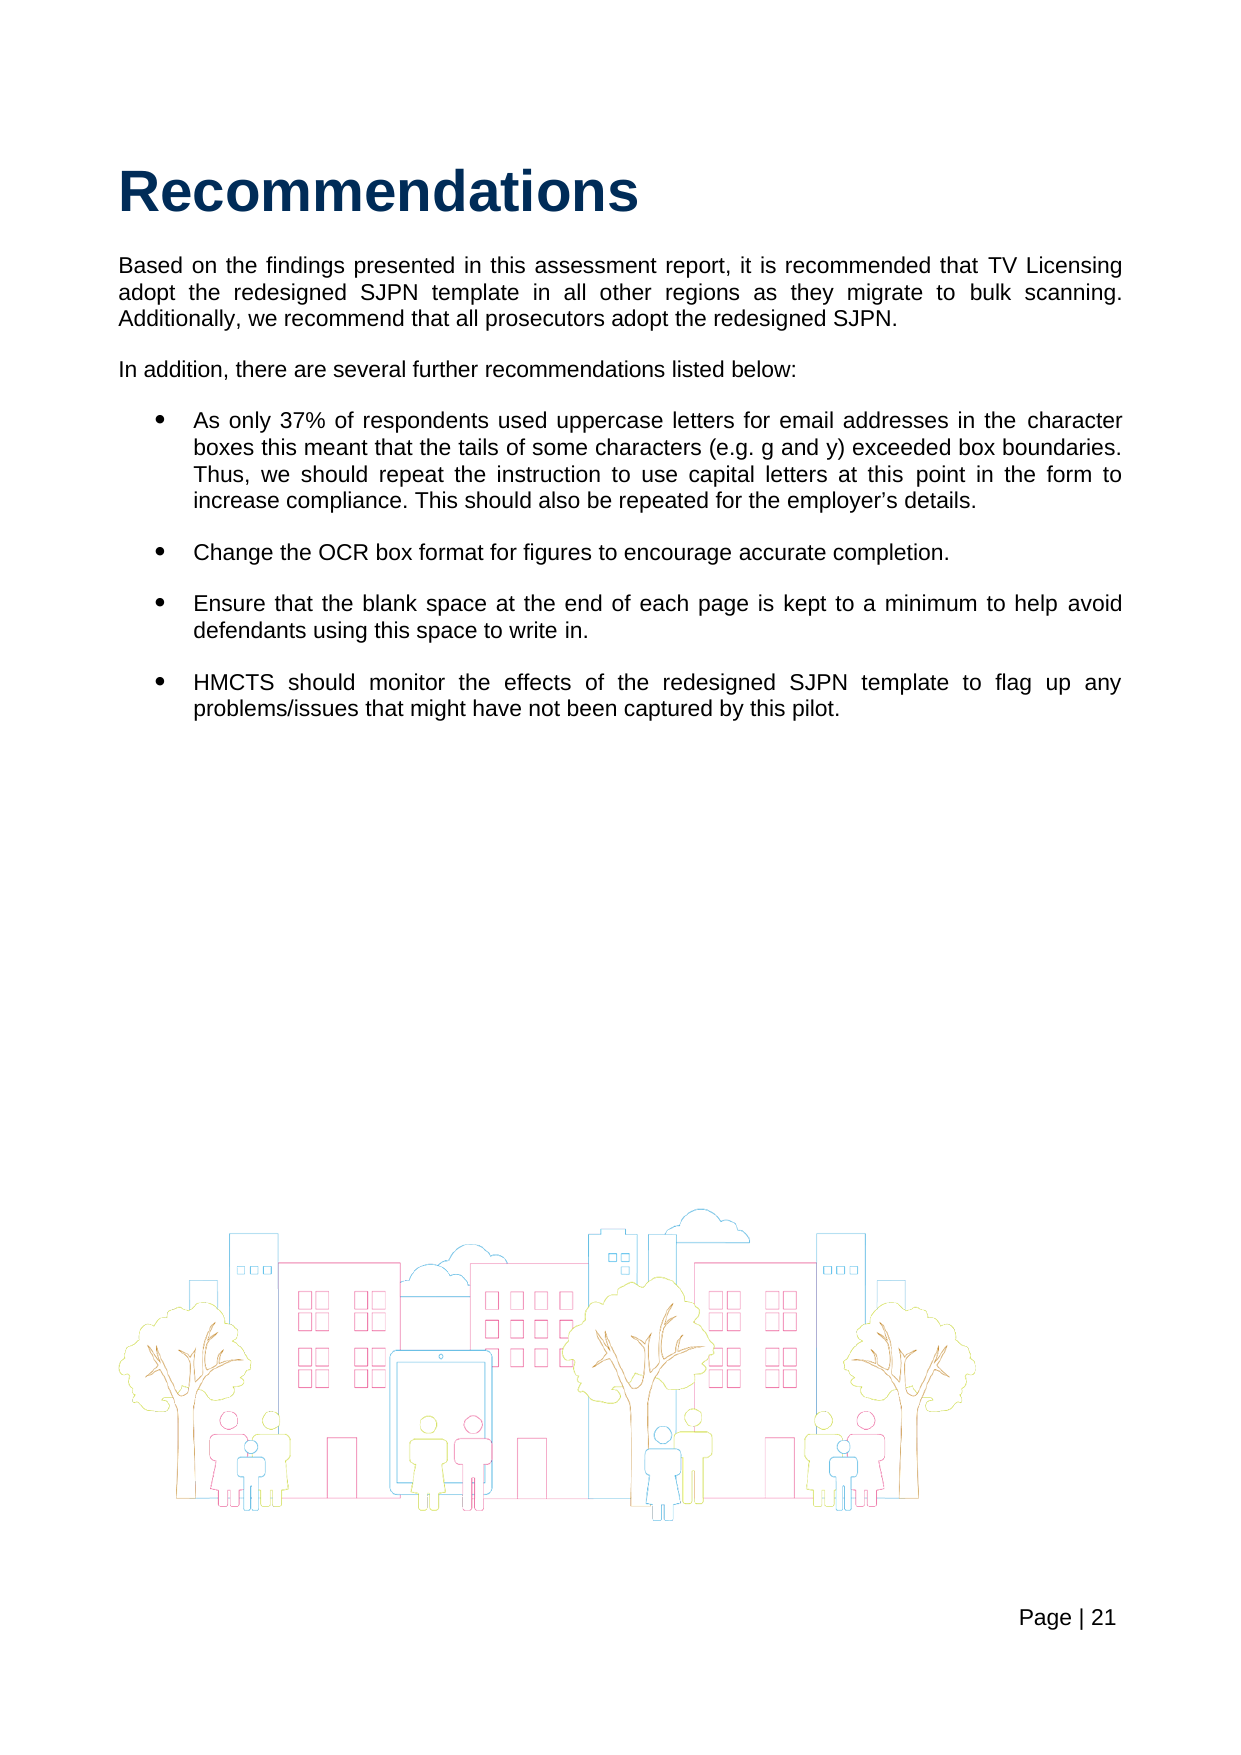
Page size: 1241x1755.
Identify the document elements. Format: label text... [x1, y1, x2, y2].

text Based on the findings presented in this assessment report, it is recommended that TV Licensing adopt the redesigned SJPN template in all other regions as they migrate to bulk scanning. Additionally, we recommend that all prosecutors adopt the redesigned SJPN. [118, 252, 1122, 331]
list As only 37% of respondents used uppercase letters for email addresses in the character boxes this meant that the tails of some characters (e.g. g and y) exceeded box boundaries. Thus, we should repeat the instruction to use capital letters at this point in the form to increase compliance. This should also be repeated for the employer’s details. [156, 407, 1122, 513]
text In addition, there are several further recommendations listed below: [118, 356, 1107, 382]
subtitle Recommendations [118, 156, 1122, 223]
list HMCTS should monitor the effects of the redesigned SJPN template to flag up any problems/issues that might have not been captured by this pilot. [156, 668, 1122, 722]
list Ensure that the blank space at the end of each page is kept to a minimum to help avoid defendants using this space to write in. [156, 590, 1122, 643]
list Change the OCR box format for figures to encourage accurate completion. [156, 538, 1122, 565]
